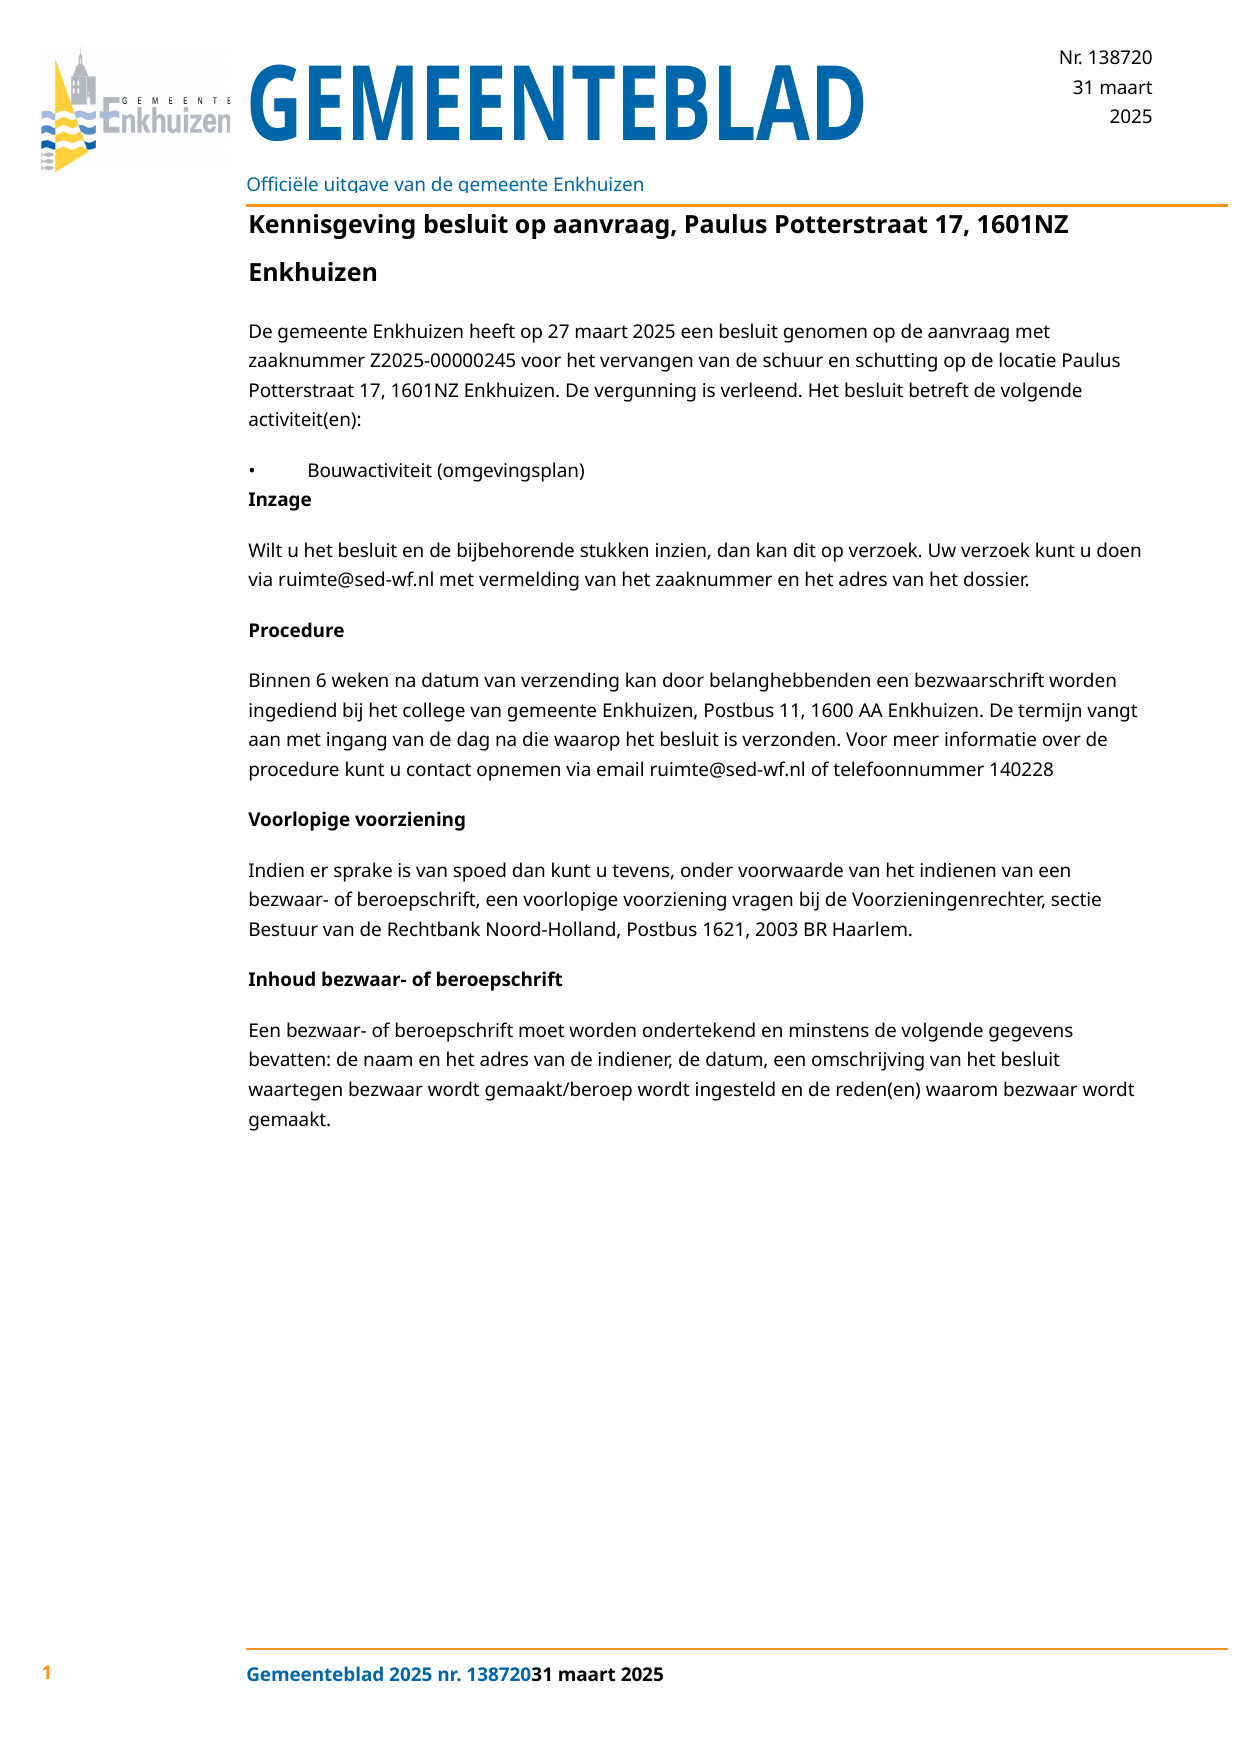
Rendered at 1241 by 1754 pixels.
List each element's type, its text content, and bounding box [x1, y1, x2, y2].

text De gemeente Enkhuizen heeft op 27 maart 2025 een besluit genomen op de aanvraag met zaaknummer Z2025-00000245 voor het vervangen van de schuur en schutting op de locatie Paulus Potterstraat 17, 1601NZ Enkhuizen. De vergunning is verleend. Het besluit betreft de volgende activiteit(en): [248, 318, 1152, 432]
text Een bezwaar- of beroepschrift moet worden ondertekend en minstens de volgende gegevens bevatten: de naam en het adres van de indiener, de datum, een omschrijving van het besluit waartegen bezwaar wordt gemaakt/beroep wordt ingesteld en de reden(en) waarom bezwaar wordt gemaakt. [248, 1017, 1152, 1132]
text Inhoud bezwaar- of beroepschrift [248, 967, 1152, 992]
text Indien er sprake is van spoed dan kunt u tevens, onder voorwaarde van het indienen van een bezwaar- of beroepschrift, een voorlopige voorziening vragen bij de Voorzieningenrechter, sectie Bestuur van de Rechtbank Noord-Holland, Postbus 1621, 2003 BR Haarlem. [248, 857, 1152, 942]
text Binnen 6 weken na datum van verzending kan door belanghebbenden een bezwaarschrift worden ingediend bij het college van gemeente Enkhuizen, Postbus 11, 1600 AA Enkhuizen. De termijn vangt aan met ingang van de dag na die waarop het besluit is verzonden. Voor meer informatie over de procedure kunt u contact opnemen via email ruimte@sed-wf.nl of telefoonnummer 140228 [248, 667, 1152, 782]
text Procedure [248, 617, 1152, 643]
text Inzage [248, 487, 1152, 512]
text Wilt u het besluit en de bijbehorende stukken inzien, dan kan dit op verzoek. Uw verzoek kunt u doen via ruimte@sed-wf.nl met vermelding van het zaaknummer en het adres van het dossier. [248, 537, 1152, 592]
text Kennisgeving besluit op aanvraag, Paulus Potterstraat 17, 1601NZ Enkhuizen [248, 207, 1152, 288]
picture [41, 47, 231, 172]
text Voorlopige voorziening [248, 807, 1152, 832]
list Bouwactiviteit (omgevingsplan) [248, 457, 1152, 483]
